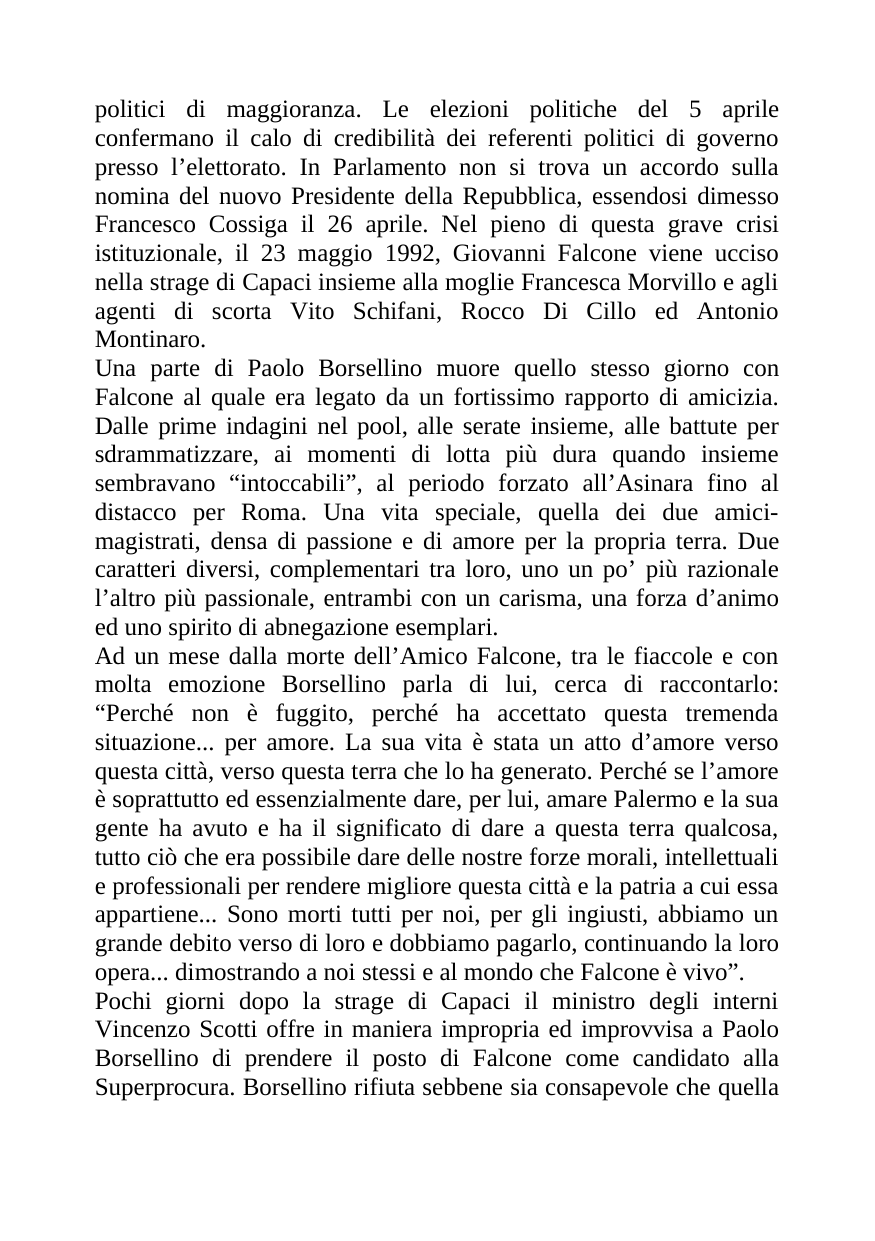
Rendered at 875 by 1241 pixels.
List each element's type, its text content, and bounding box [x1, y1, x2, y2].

text Pochi giorni dopo la strage di Capaci il ministro degli interni Vincenzo Scotti offre in maniera impropria ed improvvisa a Paolo Borsellino di prendere il posto di Falcone come candidato alla Superprocura. Borsellino rifiuta sebbene sia consapevole che quella [94, 986, 779, 1101]
text Ad un mese dalla morte dell’Amico Falcone, tra le fiaccole e con molta emozione Borsellino parla di lui, cerca di raccontarlo: “Perché non è fuggito, perché ha accettato questa tremenda situazione... per amore. La sua vita è stata un atto d’amore verso questa città, verso questa terra che lo ha generato. Perché se l’amore è soprattutto ed essenzialmente dare, per lui, amare Palermo e la sua gente ha avuto e ha il significato di dare a questa terra qualcosa, tutto ciò che era possibile dare delle nostre forze morali, intellettuali e professionali per rendere migliore questa città e la patria a cui essa appartiene... Sono morti tutti per noi, per gli ingiusti, abbiamo un grande debito verso di loro e dobbiamo pagarlo, continuando la loro opera... dimostrando a noi stessi e al mondo che Falcone è vivo”. [94, 641, 779, 986]
text Una parte di Paolo Borsellino muore quello stesso giorno con Falcone al quale era legato da un fortissimo rapporto di amicizia. Dalle prime indagini nel pool, alle serate insieme, alle battute per sdrammatizzare, ai momenti di lotta più dura quando insieme sembravano “intoccabili”, al periodo forzato all’Asinara fino al distacco per Roma. Una vita speciale, quella dei due amici-magistrati, densa di passione e di amore per la propria terra. Due caratteri diversi, complementari tra loro, uno un po’ più razionale l’altro più passionale, entrambi con un carisma, una forza d’animo ed uno spirito di abnegazione esemplari. [94, 353, 779, 641]
text politici di maggioranza. Le elezioni politiche del 5 aprile confermano il calo di credibilità dei referenti politici di governo presso l’elettorato. In Parlamento non si trova un accordo sulla nomina del nuovo Presidente della Repubblica, essendosi dimesso Francesco Cossiga il 26 aprile. Nel pieno di questa grave crisi istituzionale, il 23 maggio 1992, Giovanni Falcone viene ucciso nella strage di Capaci insieme alla moglie Francesca Morvillo e agli agenti di scorta Vito Schifani, Rocco Di Cillo ed Antonio Montinaro. [94, 94, 779, 353]
